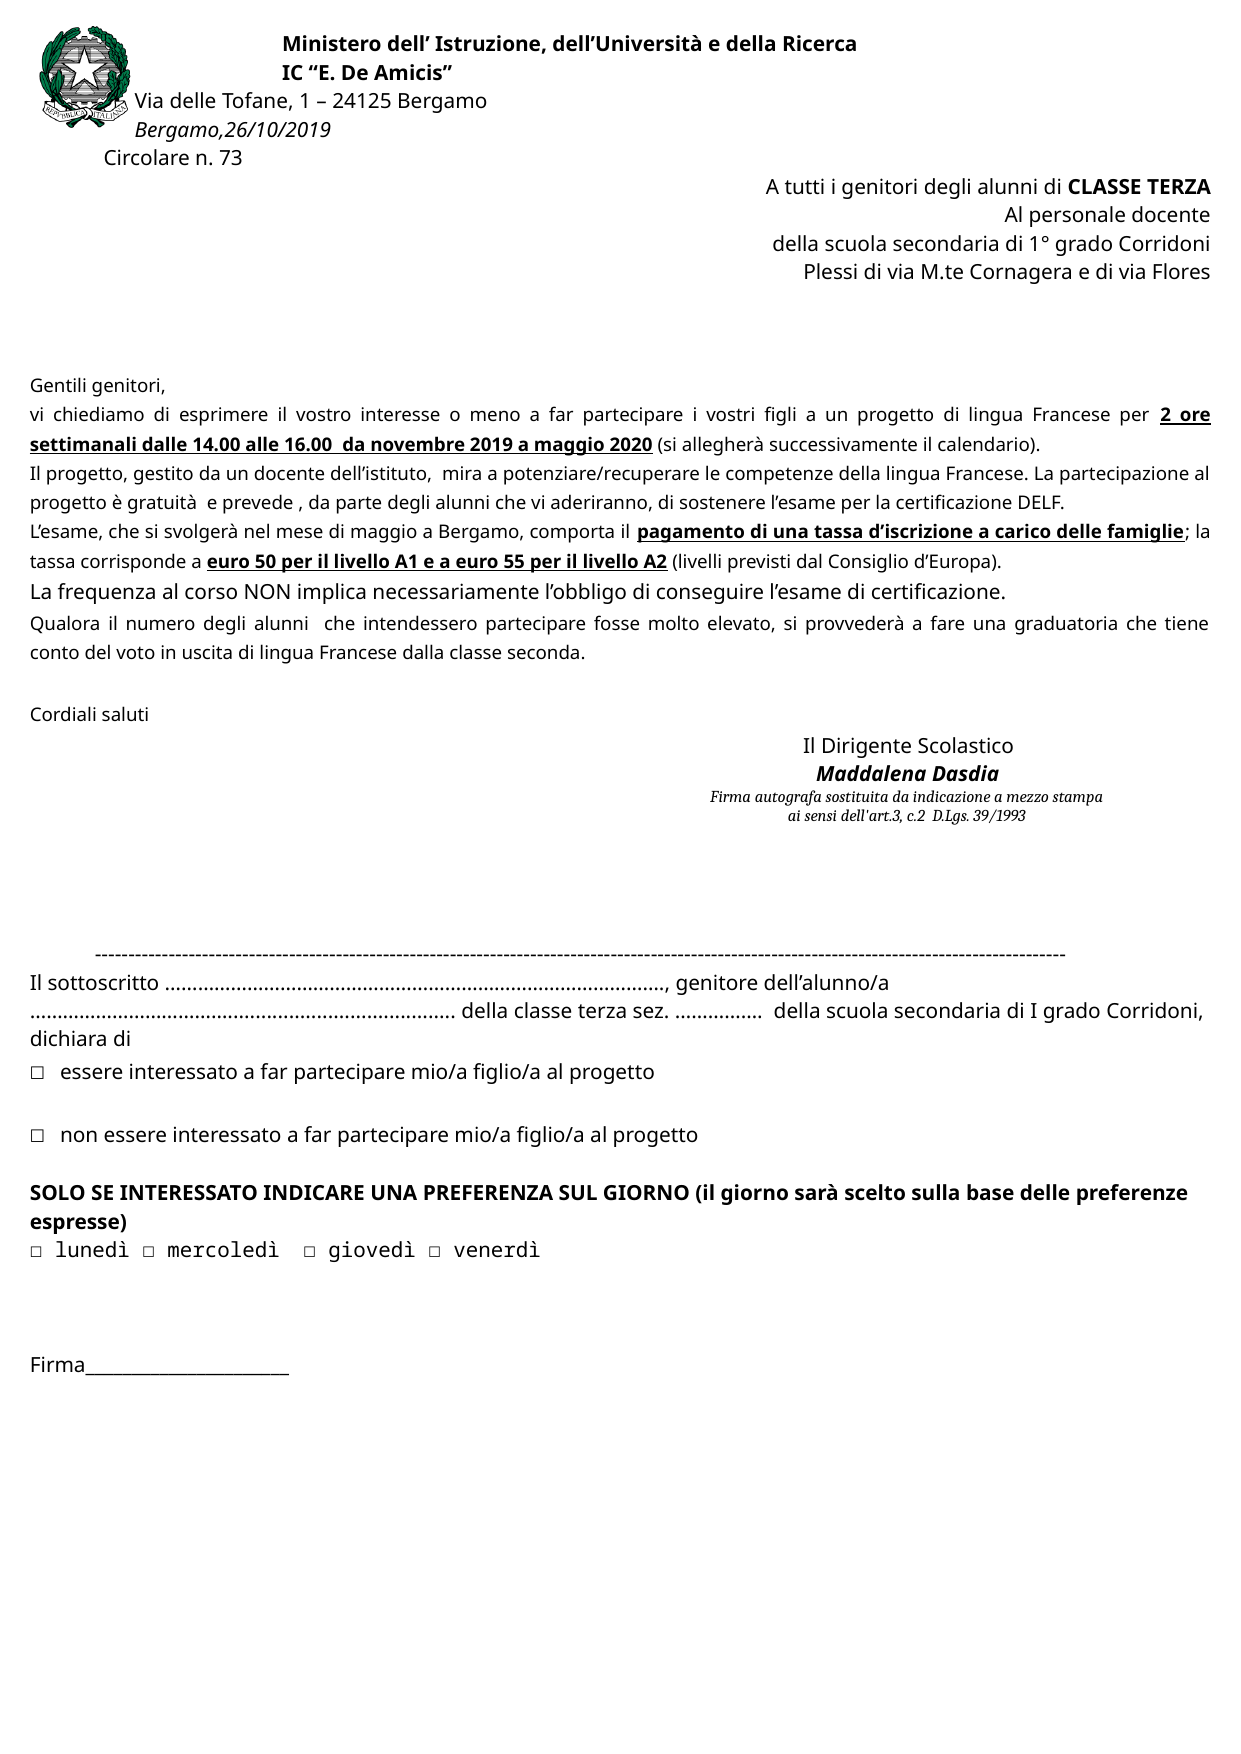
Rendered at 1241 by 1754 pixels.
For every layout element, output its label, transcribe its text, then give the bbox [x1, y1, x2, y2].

text ☐ non essere interessato a far partecipare mio/a figlio/a al progetto [29, 1116, 1211, 1150]
text Qualora il numero degli alunni che intendessero partecipare fosse molto elevato, si provvederà a fare una graduatoria che tiene conto del voto in uscita di lingua Francese dalla classe seconda. [29, 610, 1211, 665]
text Via delle Tofane, 1 – 24125 Bergamo [135, 86, 1211, 115]
text Maddalena Dasdia [606, 759, 1211, 788]
text La frequenza al corso NON implica necessariamente l’obbligo di conseguire l’esame di certificazione. [29, 577, 1211, 606]
text vi chiediamo di esprimere il vostro interesse o meno a far partecipare i vostri figli a un progetto di lingua Francese per 2 ore settimanali dalle 14.00 alle 16.00 da novembre 2019 a maggio 2020 (si allegherà successivamente il calendario). [29, 402, 1211, 457]
text Al personale docente [67, 200, 1211, 229]
text Il Dirigente Scolastico [606, 731, 1211, 759]
text Ministero dell’ Istruzione, dell’Università e della Ricerca [135, 29, 1211, 58]
text Cordiali saluti [29, 702, 1211, 727]
text Bergamo,26/10/2019 [29, 115, 1211, 143]
text Firma______________________ [29, 1350, 1211, 1378]
text L’esame, che si svolgerà nel mese di maggio a Bergamo, comporta il pagamento di una tassa d’iscrizione a carico delle famiglie; la tassa corrisponde a euro 50 per il livello A1 e a euro 55 per il livello A2 (livelli previsti dal Consiglio d’Europa). [29, 519, 1211, 574]
text ai sensi dell'art.3, c.2 D.Lgs. 39/1993 [606, 807, 1208, 826]
text SOLO SE INTERESSATO INDICARE UNA PREFERENZA SUL GIORNO (il giorno sarà scelto sulla base delle preferenze espresse) [29, 1178, 1211, 1235]
text Il progetto, gestito da un docente dell’istituto, mira a potenziare/recuperare le competenze della lingua Francese. La partecipazione al progetto è gratuità e prevede , da parte degli alunni che vi aderiranno, di sostenere l’esame per la certificazione DELF. [29, 460, 1211, 515]
text Firma autografa sostituita da indicazione a mezzo stampa [606, 788, 1208, 807]
text IC “E. De Amicis” [135, 58, 1211, 86]
text Plessi di via M.te Cornagera e di via Flores [442, 257, 1211, 286]
text Il sottoscritto ………………………………………………………………………………., genitore dell’alunno/a ………………………………......................................... della classe terza sez. ……………. della scuola secondaria di I grado Corridoni, dichiara di [29, 968, 1211, 1053]
text ☐ lunedì ☐ mercoledì ☐ giovedì ☐ venerdì [29, 1235, 1211, 1264]
text della scuola secondaria di 1° grado Corridoni [442, 229, 1211, 257]
text ------------------------------------------------------------------------------------------------------------------------------------------------- [29, 939, 1211, 968]
text Circolare n. 73 [29, 143, 1211, 172]
text ☐ essere interessato a far partecipare mio/a figlio/a al progetto [29, 1053, 1211, 1087]
text Gentili genitori, [29, 372, 1211, 398]
text A tutti i genitori degli alunni di CLASSE TERZA [67, 172, 1211, 200]
